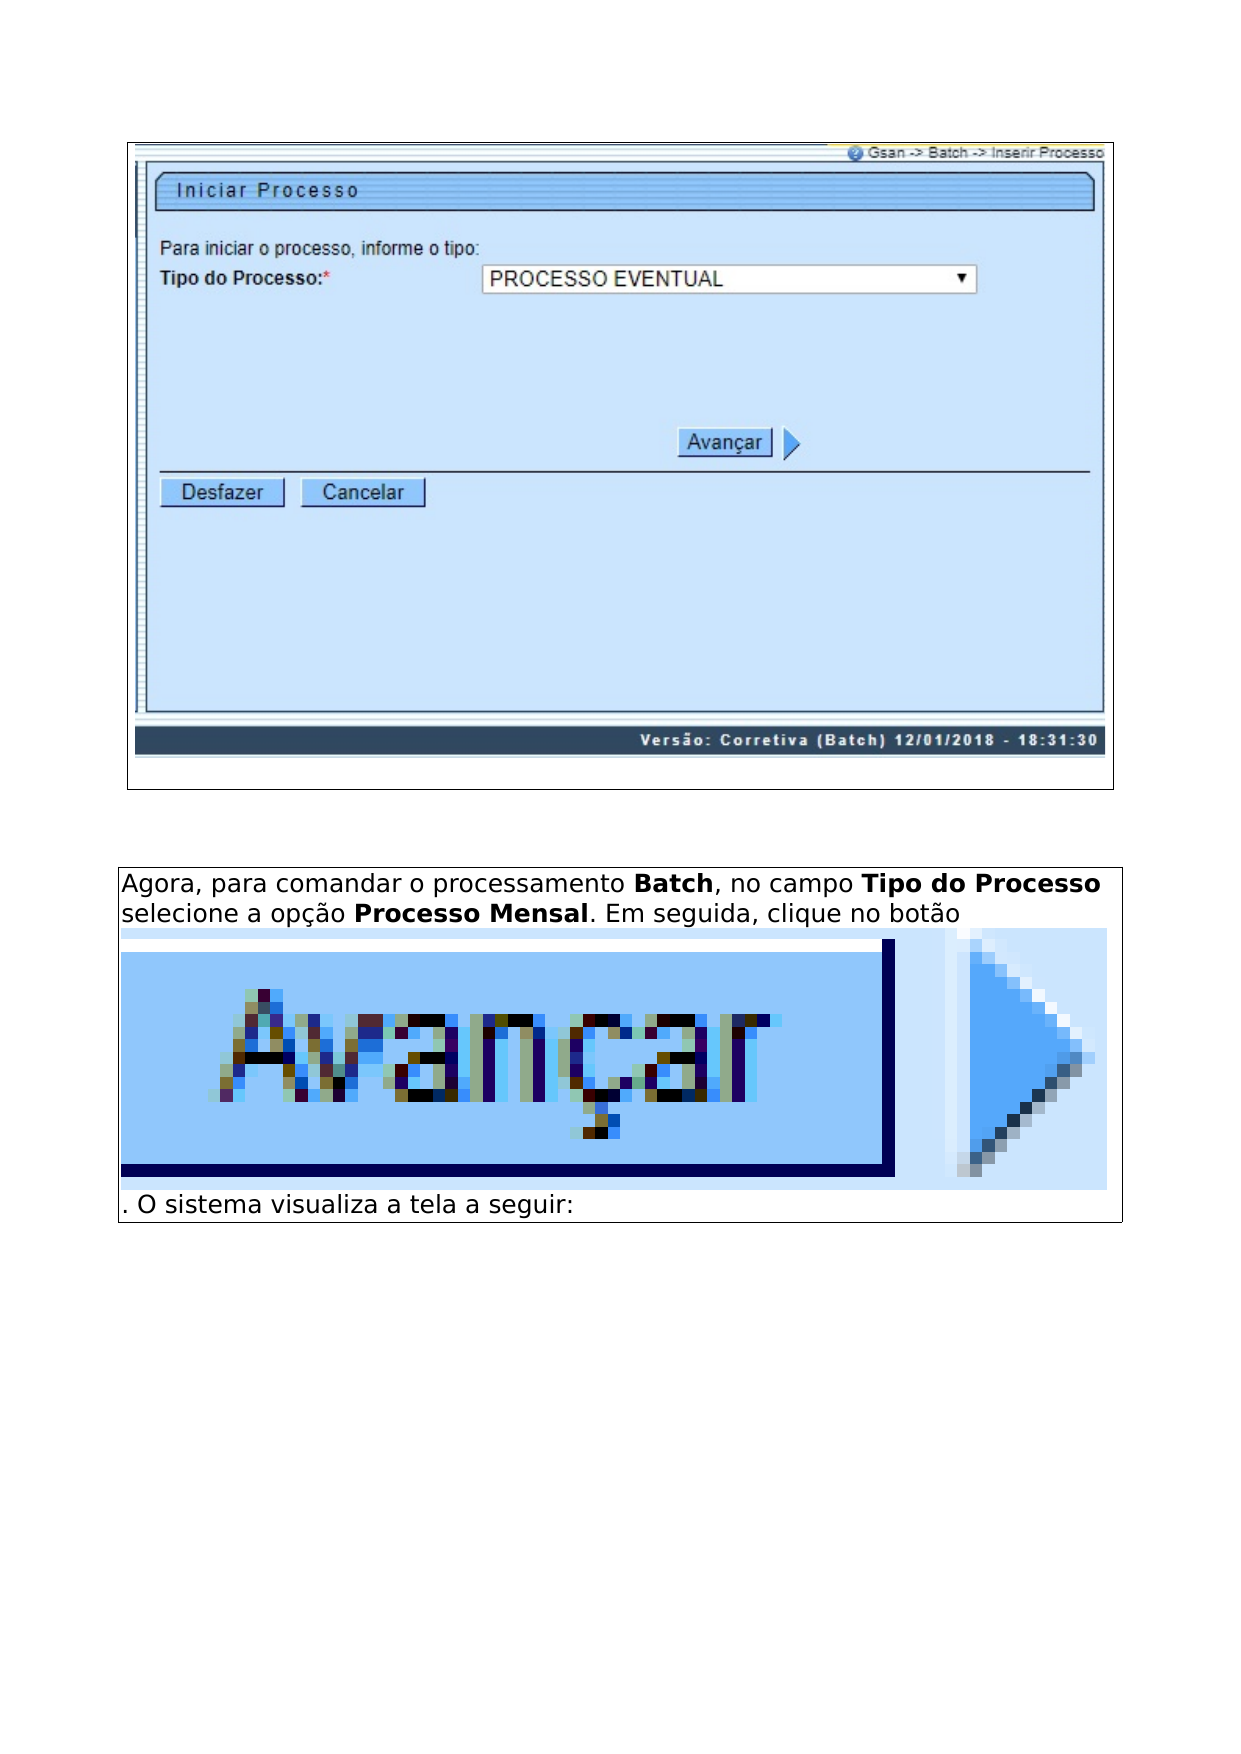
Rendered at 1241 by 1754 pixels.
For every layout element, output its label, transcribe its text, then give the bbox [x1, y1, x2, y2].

picture [121, 928, 1120, 1190]
table_header Agora, para comandar o processamento Batch, no campo Tipo do Processo selecione a opção Processo Mensal. Em seguida, clique no botão . O sistema visualiza a tela a seguir: [119, 868, 1122, 1222]
table_header [128, 143, 1113, 789]
picture [135, 144, 1106, 758]
